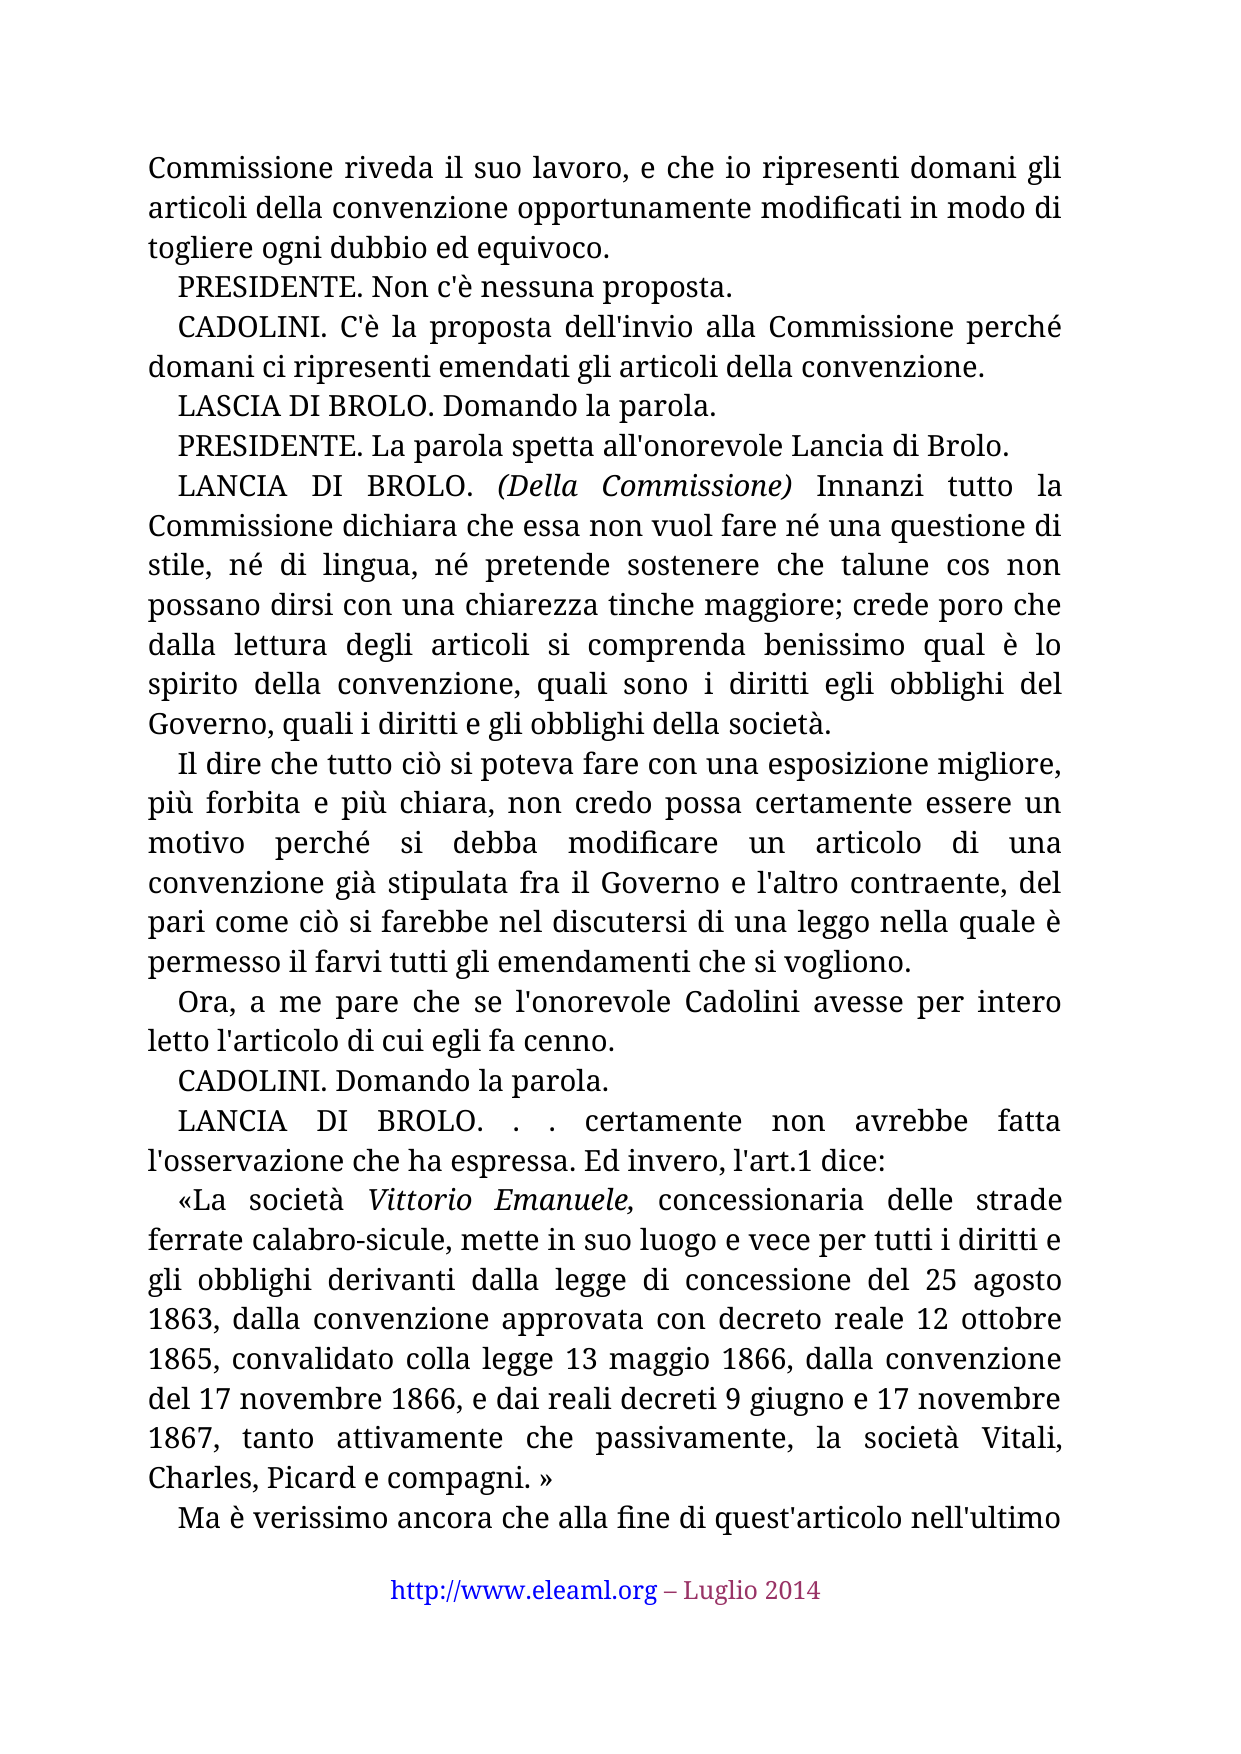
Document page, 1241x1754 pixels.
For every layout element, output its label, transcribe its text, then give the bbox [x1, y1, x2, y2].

text Commissione riveda il suo lavoro, e che io ripresenti domani gli articoli della convenzione opportunamente modificati in modo di togliere ogni dubbio ed equivoco. [148, 148, 1063, 267]
text «La società Vittorio Emanuele, concessionaria delle strade ferrate calabro-sicule, mette in suo luogo e vece per tutti i diritti e gli obblighi derivanti dalla legge di concessione del 25 agosto 1863, dalla convenzione approvata con decreto reale 12 ottobre 1865, convalidato colla legge 13 maggio 1866, dalla convenzione del 17 novembre 1866, e dai reali decreti 9 giugno e 17 novembre 1867, tanto attivamente che passivamente, la società Vitali, Charles, Picard e compagni. » [148, 1179, 1063, 1497]
text Il dire che tutto ciò si poteva fare con una esposizione migliore, più forbita e più chiara, non credo possa certamente essere un motivo perché si debba modificare un articolo di una convenzione già stipulata fra il Governo e l'altro contraente, del pari come ciò si farebbe nel discutersi di una leggo nella quale è permesso il farvi tutti gli emendamenti che si vogliono. [148, 743, 1063, 981]
text CADOLINI. C'è la proposta dell'invio alla Commissione perché domani ci ripresenti emendati gli articoli della convenzione. [148, 306, 1063, 386]
text PRESIDENTE. Non c'è nessuna proposta. [148, 267, 1063, 306]
text LASCIA DI BROLO. Domando la parola. [148, 386, 1063, 425]
text LANCIA DI BROLO. (Della Commissione) Innanzi tutto la Commissione dichiara che essa non vuol fare né una questione di stile, né di lingua, né pretende sostenere che talune cos non possano dirsi con una chiarezza tinche maggiore; crede poro che dalla lettura degli articoli si comprenda benissimo qual è lo spirito della convenzione, quali sono i diritti egli obblighi del Governo, quali i diritti e gli obblighi della società. [148, 465, 1063, 743]
text LANCIA DI BROLO. . . certamente non avrebbe fatta l'osservazione che ha espressa. Ed invero, l'art.1 dice: [148, 1100, 1063, 1179]
text Ora, a me pare che se l'onorevole Cadolini avesse per intero letto l'articolo di cui egli fa cenno. [148, 981, 1063, 1060]
text CADOLINI. Domando la parola. [148, 1060, 1063, 1100]
text PRESIDENTE. La parola spetta all'onorevole Lancia di Brolo. [148, 425, 1063, 465]
text Ma è verissimo ancora che alla fine di quest'articolo nell'ultimo [148, 1497, 1063, 1537]
